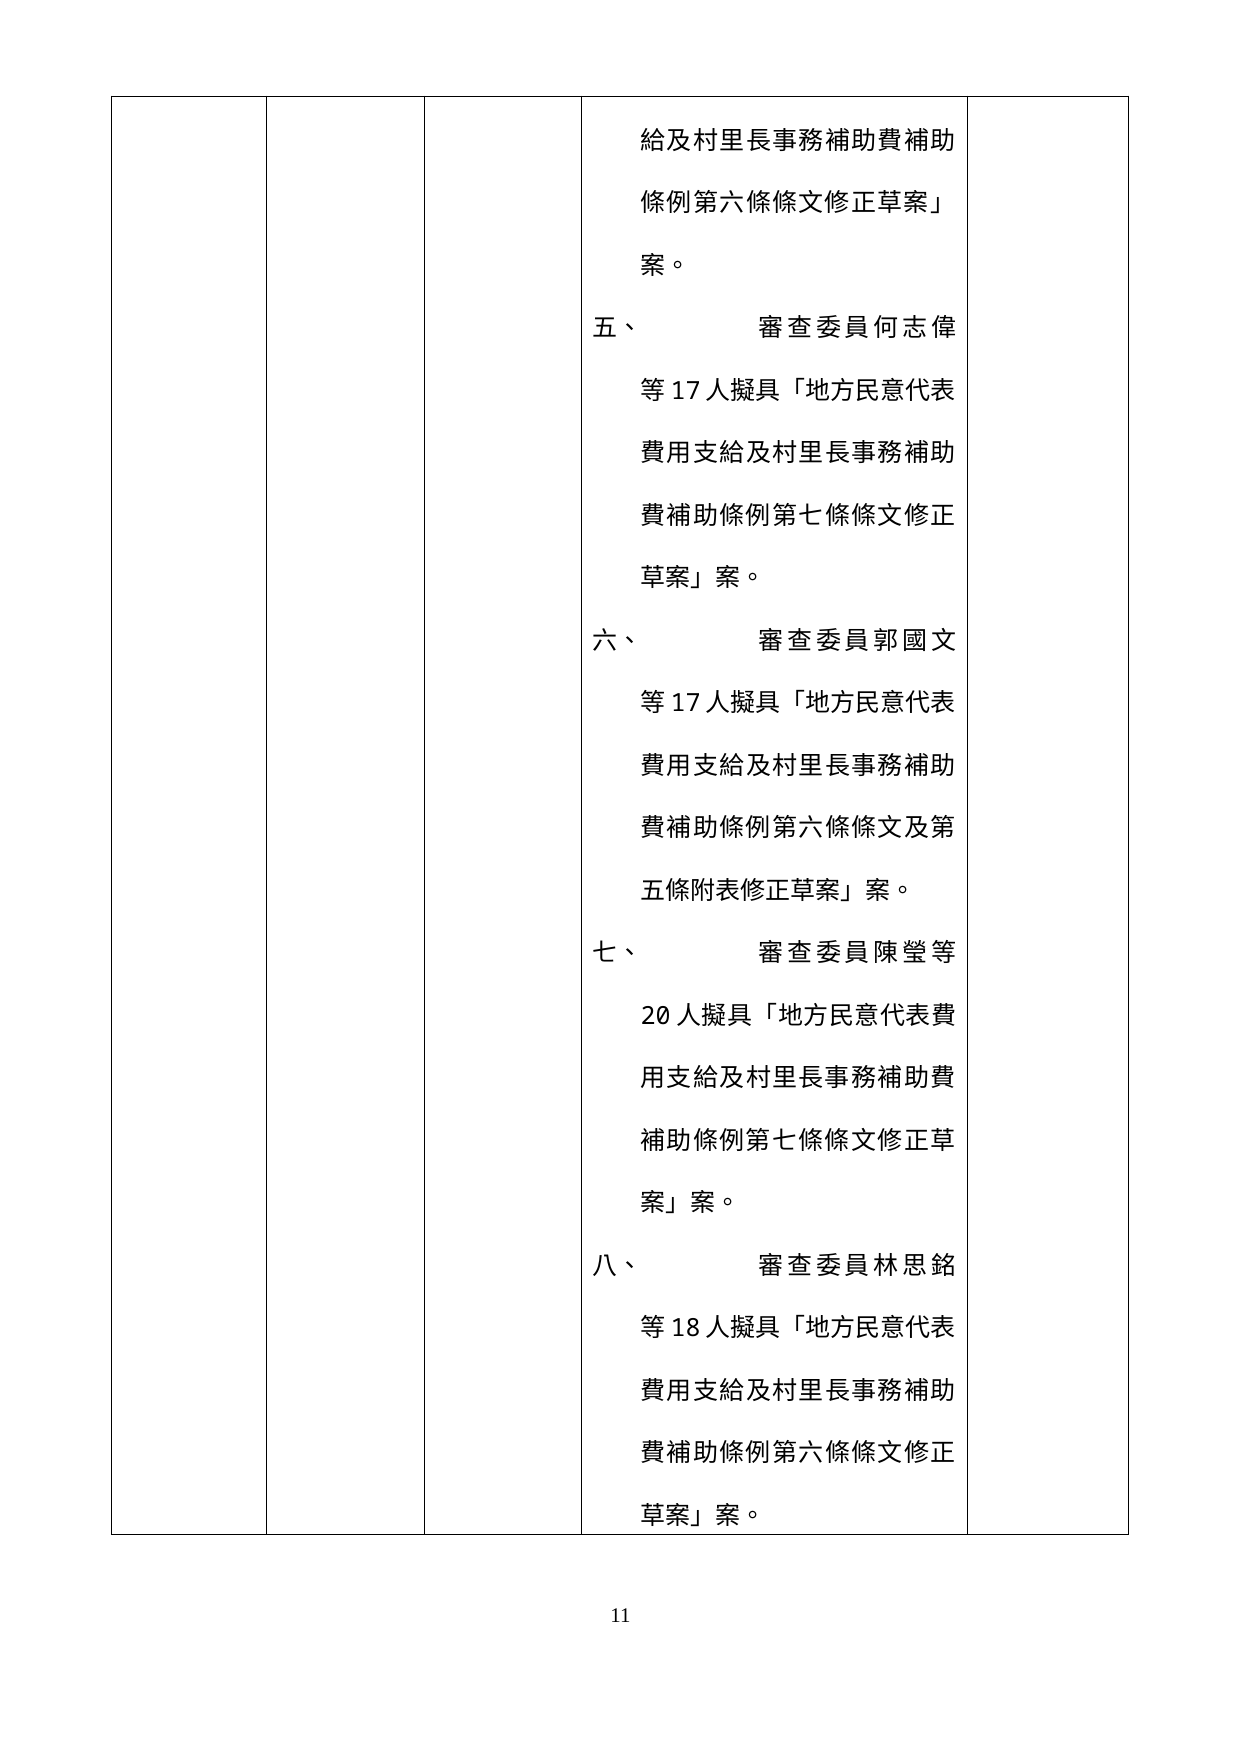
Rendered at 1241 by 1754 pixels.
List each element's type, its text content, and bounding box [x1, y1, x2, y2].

table_cell [425, 97, 581, 1534]
table_cell [267, 97, 424, 1534]
table_cell 給及村里長事務補助費補助條例第六條條文修正草案」案。 五、 審查委員何志偉等17人擬具「地方民意代表費用支給及村里長事務補助費補助條例第七條條文修正草案」案。 六、 審查委員郭國文等17人擬具「地方民意代表費用支給及村里長事務補助費補助條例第六條條文及第五條附表修正草案」案。 七、 審查委員陳瑩等20人擬具「地方民意代表費用支給及村里長事務補助費補助條例第七條條文修正草案」案。 八、 審查委員林思銘等18人擬具「地方民意代表費用支給及村里長事務補助費補助條例第六條條文修正草案」案。 [582, 97, 967, 1534]
table_cell [112, 97, 266, 1534]
table_cell [968, 97, 1128, 1534]
